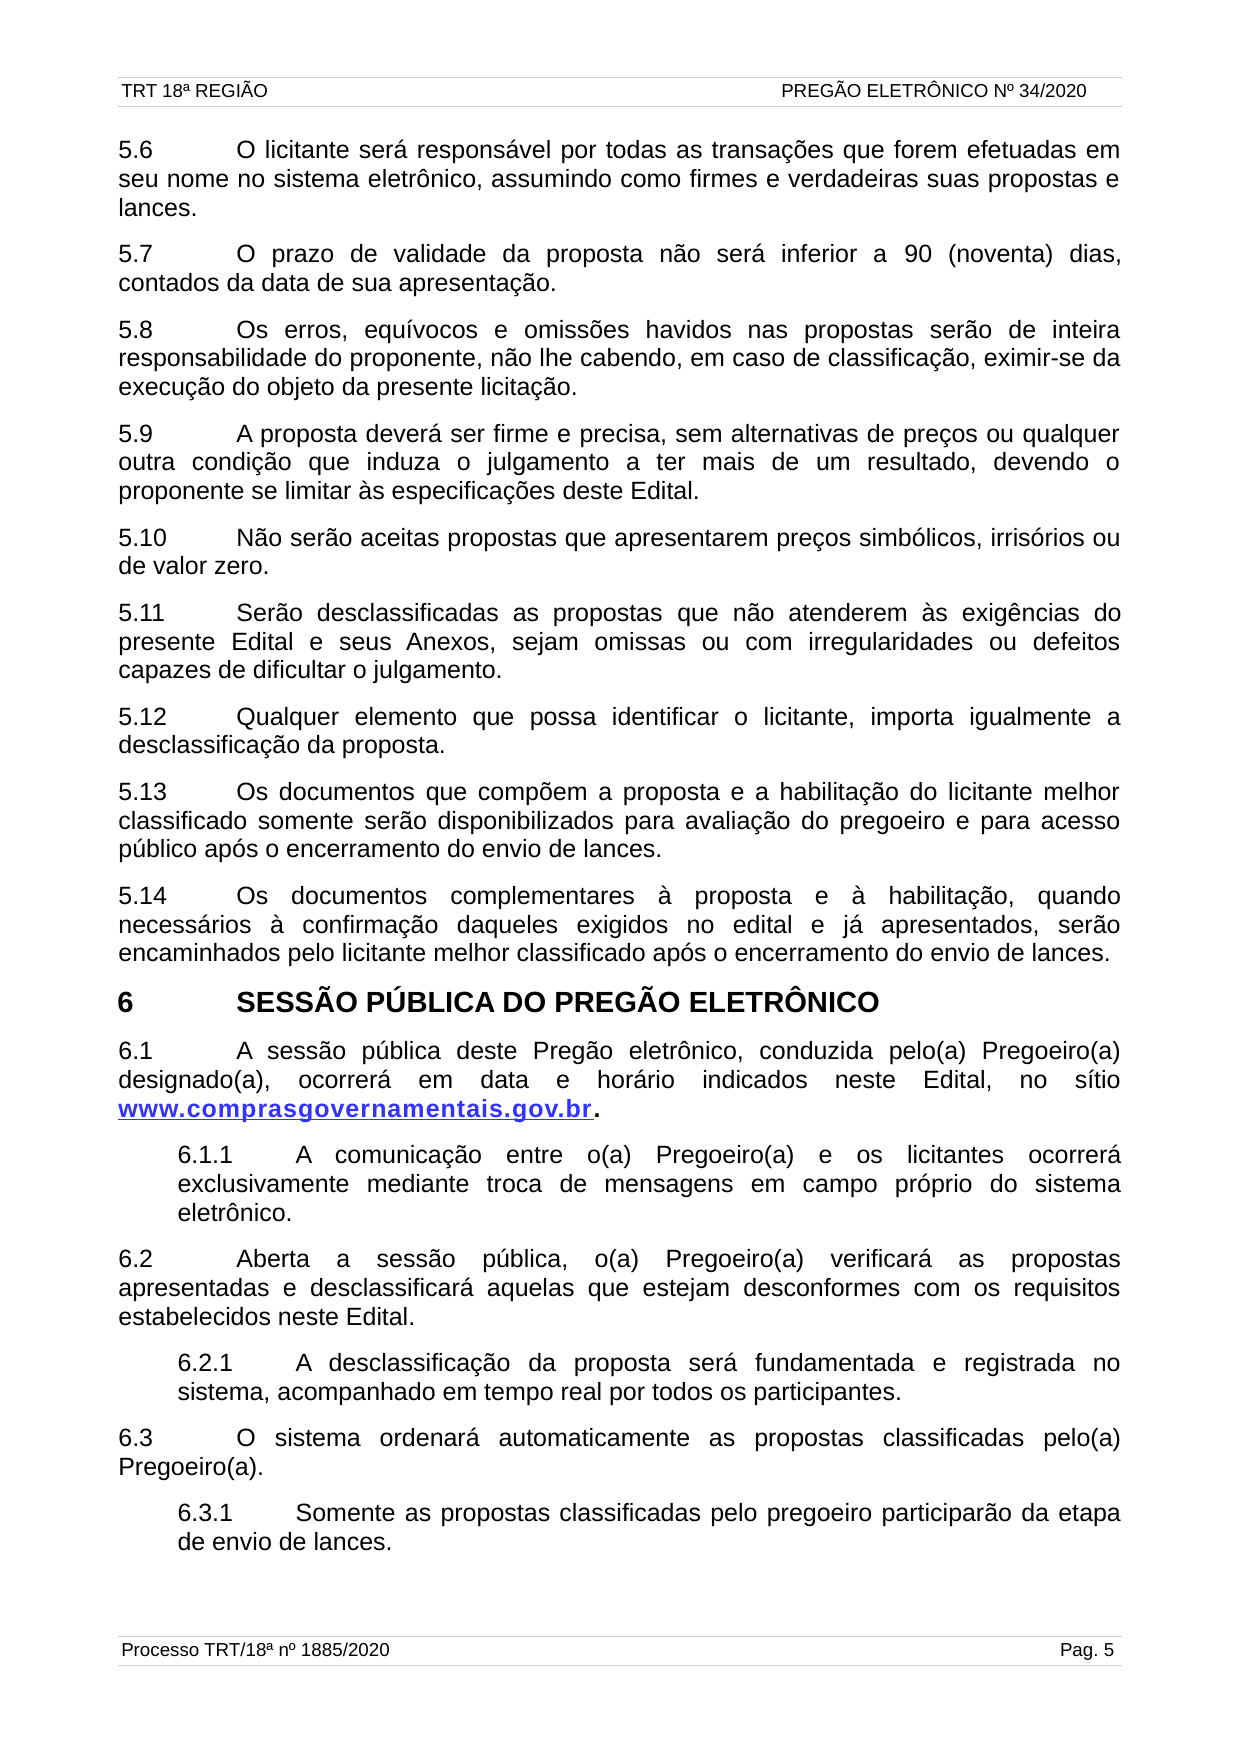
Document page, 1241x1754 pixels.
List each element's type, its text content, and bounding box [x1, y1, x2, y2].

text 5.11 Serão desclassificadas as propostas que não atenderem às exigências do presente Edital e seus Anexos, sejam omissas ou com irregularidades ou defeitos capazes de dificultar o julgamento. [118, 598, 1122, 684]
text 6 SESSÃO PÚBLICA DO PREGÃO ELETRÔNICO [117, 985, 1122, 1018]
text 6.2 Aberta a sessão pública, o(a) Pregoeiro(a) verificará as propostas apresentadas e desclassificará aquelas que estejam desconformes com os requisitos estabelecidos neste Edital. [118, 1244, 1122, 1330]
text 5.9 A proposta deverá ser firme e precisa, sem alternativas de preços ou qualquer outra condição que induza o julgamento a ter mais de um resultado, devendo o proponente se limitar às especificações deste Edital. [118, 419, 1122, 505]
text 5.10 Não serão aceitas propostas que apresentarem preços simbólicos, irrisórios ou de valor zero. [118, 523, 1122, 580]
text 5.14 Os documentos complementares à proposta e à habilitação, quando necessários à confirmação daqueles exigidos no edital e já apresentados, serão encaminhados pelo licitante melhor classificado após o encerramento do envio de lances. [118, 881, 1122, 967]
text 6.3 O sistema ordenará automaticamente as propostas classificadas pelo(a) Pregoeiro(a). [118, 1423, 1122, 1481]
text 6.1 A sessão pública deste Pregão eletrônico, conduzida pelo(a) Pregoeiro(a) designado(a), ocorrerá em data e horário indicados neste Edital, no sítio www.comprasgovernamentais.gov.br. [118, 1036, 1122, 1122]
list 5.12 Qualquer elemento que possa identificar o licitante, importa igualmente a desclassificação da proposta. [118, 702, 1122, 759]
text 5.7 O prazo de validade da proposta não será inferior a 90 (noventa) dias, contados da data de sua apresentação. [118, 239, 1122, 297]
text 6.3.1 Somente as propostas classificadas pelo pregoeiro participarão da etapa de envio de lances. [177, 1498, 1122, 1556]
text 5.13 Os documentos que compõem a proposta e a habilitação do licitante melhor classificado somente serão disponibilizados para avaliação do pregoeiro e para acesso público após o encerramento do envio de lances. [118, 777, 1122, 863]
text 5.8 Os erros, equívocos e omissões havidos nas propostas serão de inteira responsabilidade do proponente, não lhe cabendo, em caso de classificação, eximir-se da execução do objeto da presente licitação. [118, 315, 1122, 401]
text 6.1.1 A comunicação entre o(a) Pregoeiro(a) e os licitantes ocorrerá exclusivamente mediante troca de mensagens em campo próprio do sistema eletrônico. [177, 1140, 1122, 1226]
list 5.6 O licitante será responsável por todas as transações que forem efetuadas em seu nome no sistema eletrônico, assumindo como firmes e verdadeiras suas propostas e lances. [118, 136, 1122, 222]
text 6.2.1 A desclassificação da proposta será fundamentada e registrada no sistema, acompanhado em tempo real por todos os participantes. [177, 1348, 1122, 1406]
